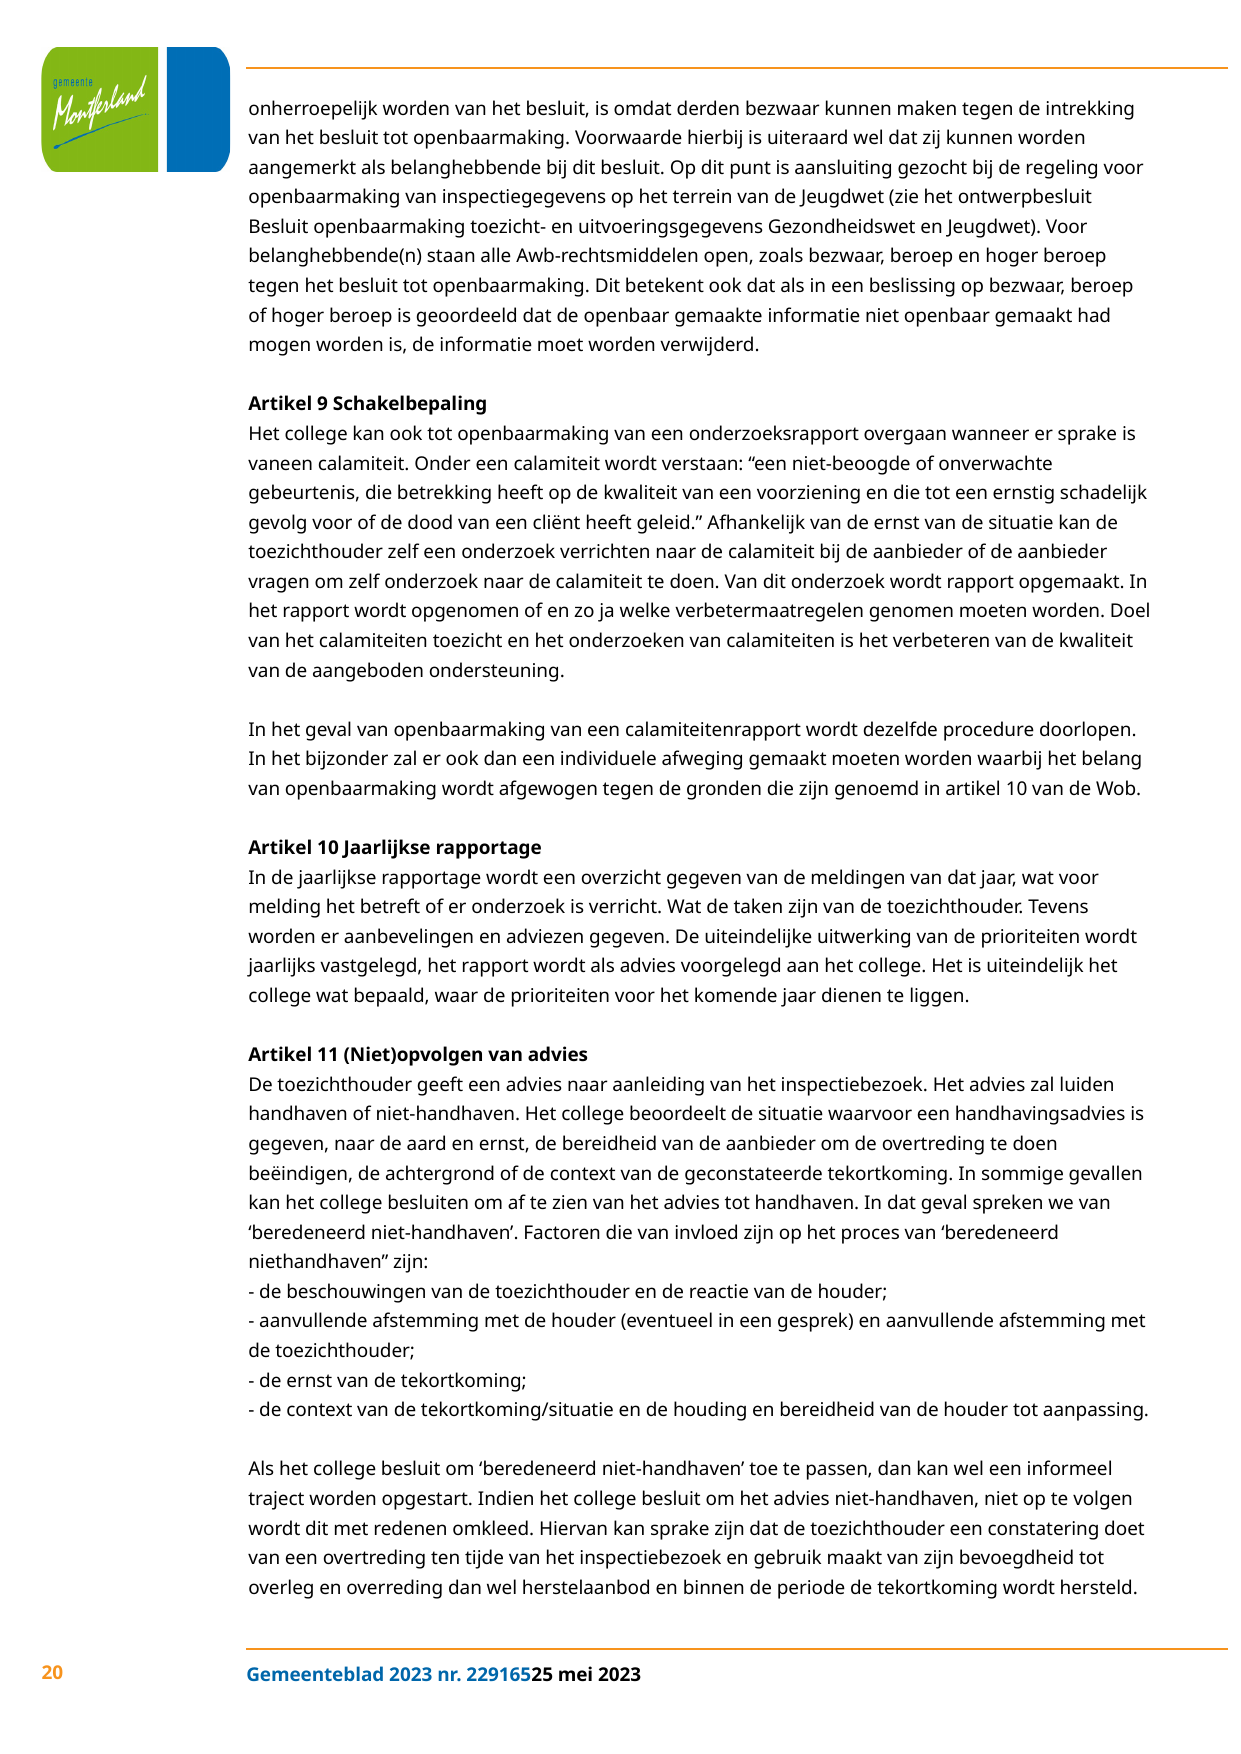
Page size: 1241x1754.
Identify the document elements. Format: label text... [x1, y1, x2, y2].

text - de context van de tekortkoming/situatie en de houding en bereidheid van de houder tot aanpassing. [248, 1396, 1152, 1422]
text onherroepelijk worden van het besluit, is omdat derden bezwaar kunnen maken tegen de intrekking van het besluit tot openbaarmaking. Voorwaarde hierbij is uiteraard wel dat zij kunnen worden aangemerkt als belanghebbende bij dit besluit. Op dit punt is aansluiting gezocht bij de regeling voor openbaarmaking van inspectiegegevens op het terrein van de Jeugdwet (zie het ontwerpbesluit Besluit openbaarmaking toezicht- en uitvoeringsgegevens Gezondheidswet en Jeugdwet). Voor belanghebbende(n) staan alle Awb-rechtsmiddelen open, zoals bezwaar, beroep en hoger beroep tegen het besluit tot openbaarmaking. Dit betekent ook dat als in een beslissing op bezwaar, beroep of hoger beroep is geoordeeld dat de openbaar gemaakte informatie niet openbaar gemaakt had mogen worden is, de informatie moet worden verwijderd. [248, 95, 1152, 357]
picture [41, 47, 231, 172]
text - de beschouwingen van de toezichthouder en de reactie van de houder; [248, 1278, 1152, 1304]
text - aanvullende afstemming met de houder (eventueel in een gesprek) en aanvullende afstemming met de toezichthouder; [248, 1308, 1152, 1363]
text In het geval van openbaarmaking van een calamiteitenrapport wordt dezelfde procedure doorlopen. In het bijzonder zal er ook dan een individuele afweging gemaakt moeten worden waarbij het belang van openbaarmaking wordt afgewogen tegen de gronden die zijn genoemd in artikel 10 van de Wob. [248, 716, 1152, 801]
text Artikel 9 Schakelbepaling [248, 391, 1152, 416]
text Het college kan ook tot openbaarmaking van een onderzoeksrapport overgaan wanneer er sprake is vaneen calamiteit. Onder een calamiteit wordt verstaan: “een niet-beoogde of onverwachte gebeurtenis, die betrekking heeft op de kwaliteit van een voorziening en die tot een ernstig schadelijk gevolg voor of de dood van een cliënt heeft geleid.” Afhankelijk van de ernst van de situatie kan de toezichthouder zelf een onderzoek verrichten naar de calamiteit bij de aanbieder of de aanbieder vragen om zelf onderzoek naar de calamiteit te doen. Van dit onderzoek wordt rapport opgemaakt. In het rapport wordt opgenomen of en zo ja welke verbetermaatregelen genomen moeten worden. Doel van het calamiteiten toezicht en het onderzoeken van calamiteiten is het verbeteren van de kwaliteit van de aangeboden ondersteuning. [248, 420, 1152, 683]
text Artikel 11 (Niet)opvolgen van advies [248, 1041, 1152, 1067]
text - de ernst van de tekortkoming; [248, 1367, 1152, 1393]
text In de jaarlijkse rapportage wordt een overzicht gegeven van de meldingen van dat jaar, wat voor melding het betreft of er onderzoek is verricht. Wat de taken zijn van de toezichthouder. Tevens worden er aanbevelingen en adviezen gegeven. De uiteindelijke uitwerking van de prioriteiten wordt jaarlijks vastgelegd, het rapport wordt als advies voorgelegd aan het college. Het is uiteindelijk het college wat bepaald, waar de prioriteiten voor het komende jaar dienen te liggen. [248, 864, 1152, 1008]
text Als het college besluit om ‘beredeneerd niet-handhaven’ toe te passen, dan kan wel een informeel traject worden opgestart. Indien het college besluit om het advies niet-handhaven, niet op te volgen wordt dit met redenen omkleed. Hiervan kan sprake zijn dat de toezichthouder een constatering doet van een overtreding ten tijde van het inspectiebezoek en gebruik maakt van zijn bevoegdheid tot overleg en overreding dan wel herstelaanbod en binnen de periode de tekortkoming wordt hersteld. [248, 1456, 1152, 1600]
text De toezichthouder geeft een advies naar aanleiding van het inspectiebezoek. Het advies zal luiden handhaven of niet-handhaven. Het college beoordeelt de situatie waarvoor een handhavingsadvies is gegeven, naar de aard en ernst, de bereidheid van de aanbieder om de overtreding te doen beëindigen, de achtergrond of de context van de geconstateerde tekortkoming. In sommige gevallen kan het college besluiten om af te zien van het advies tot handhaven. In dat geval spreken we van ‘beredeneerd niet-handhaven’. Factoren die van invloed zijn op het proces van ‘beredeneerd niethandhaven” zijn: [248, 1071, 1152, 1274]
text Artikel 10 Jaarlijkse rapportage [248, 834, 1152, 860]
